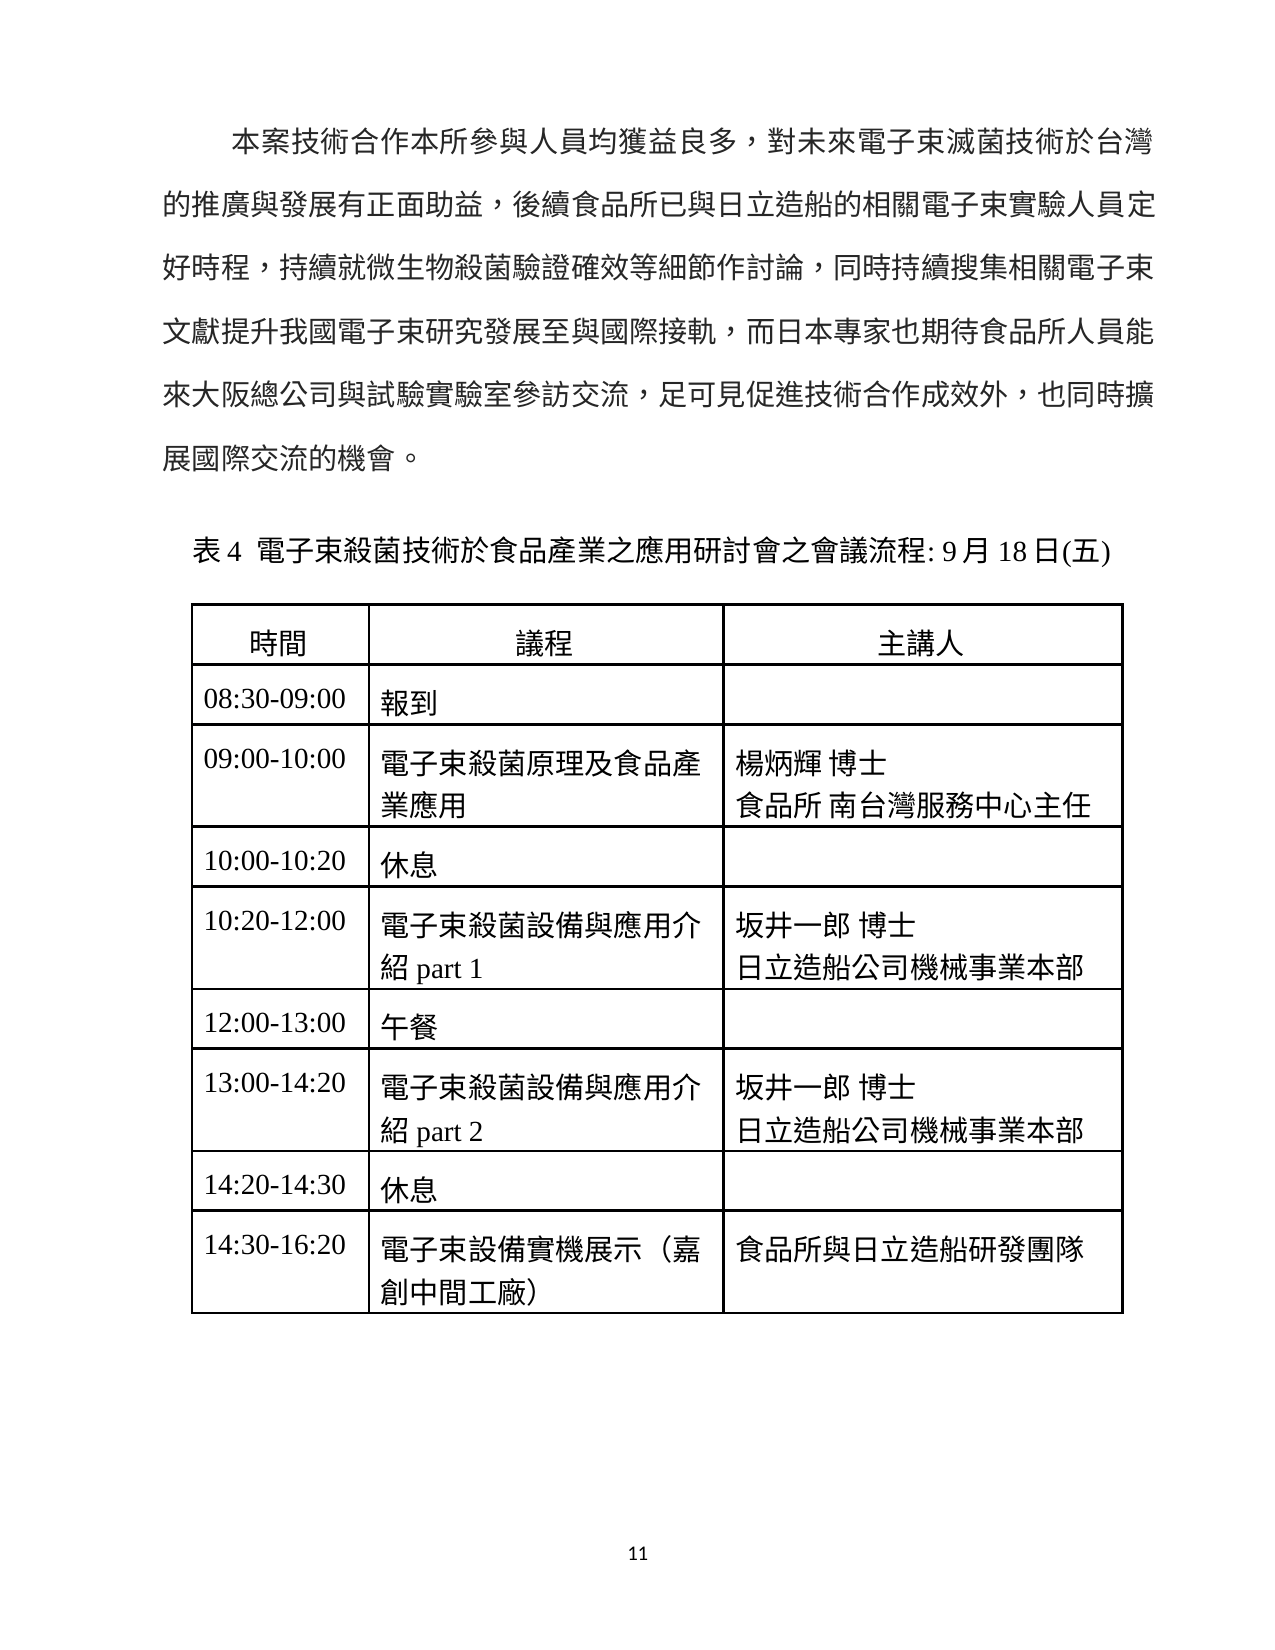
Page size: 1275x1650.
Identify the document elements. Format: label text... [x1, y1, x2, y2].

table_header 時間 [193, 606, 368, 663]
table_cell 坂井一郎 博士 日立造船公司機械事業本部 [725, 1050, 1121, 1149]
table_cell 電子束殺菌設備與應用介紹 part 2 [370, 1050, 722, 1149]
text 本案技術合作本所參與人員均獲益良多，對未來電子束滅菌技術於台灣的推廣與發展有正面助益，後續食品所已與日立造船的相關電子束實驗人員定好時程，持續就微生物殺菌驗證確效等細節作討論，同時持續搜集相關電子束文獻提升我國電子束研究發展至與國際接軌，而日本專家也期待食品所人員能來大阪總公司與試驗實驗室參訪交流，足可見促進技術合作成效外，也同時擴展國際交流的機會。 [162, 118, 1157, 478]
table_cell [725, 1152, 1121, 1209]
table_cell 14:30-16:20 [193, 1212, 368, 1312]
table_cell [725, 666, 1121, 723]
table_cell 08:30-09:00 [193, 666, 368, 723]
table_cell 食品所與日立造船研發團隊 [725, 1212, 1121, 1312]
table_cell 電子束殺菌原理及食品產業應用 [370, 726, 722, 825]
table_cell 09:00-10:00 [193, 726, 368, 825]
table_cell 休息 [370, 828, 722, 885]
table_cell 12:00-13:00 [193, 990, 368, 1047]
table_cell 休息 [370, 1152, 722, 1209]
table_cell 電子束殺菌設備與應用介紹 part 1 [370, 888, 722, 987]
table_cell 10:20-12:00 [193, 888, 368, 987]
table_cell [725, 990, 1121, 1047]
table_cell 電子束設備實機展示（嘉創中間工廠） [370, 1212, 722, 1312]
table_cell 午餐 [370, 990, 722, 1047]
table_cell 10:00-10:20 [193, 828, 368, 885]
table_cell 楊炳輝 博士 食品所 南台灣服務中心主任 [725, 726, 1121, 825]
table_header 主講人 [725, 606, 1121, 663]
text 表4 電子束殺菌技術於食品產業之應用研討會之會議流程: 9月18日(五) [192, 527, 1157, 570]
table_cell 報到 [370, 666, 722, 723]
table_cell 13:00-14:20 [193, 1050, 368, 1149]
table_cell 14:20-14:30 [193, 1152, 368, 1209]
table_cell 坂井一郎 博士 日立造船公司機械事業本部 [725, 888, 1121, 987]
table_cell [725, 828, 1121, 885]
table_header 議程 [370, 606, 722, 663]
